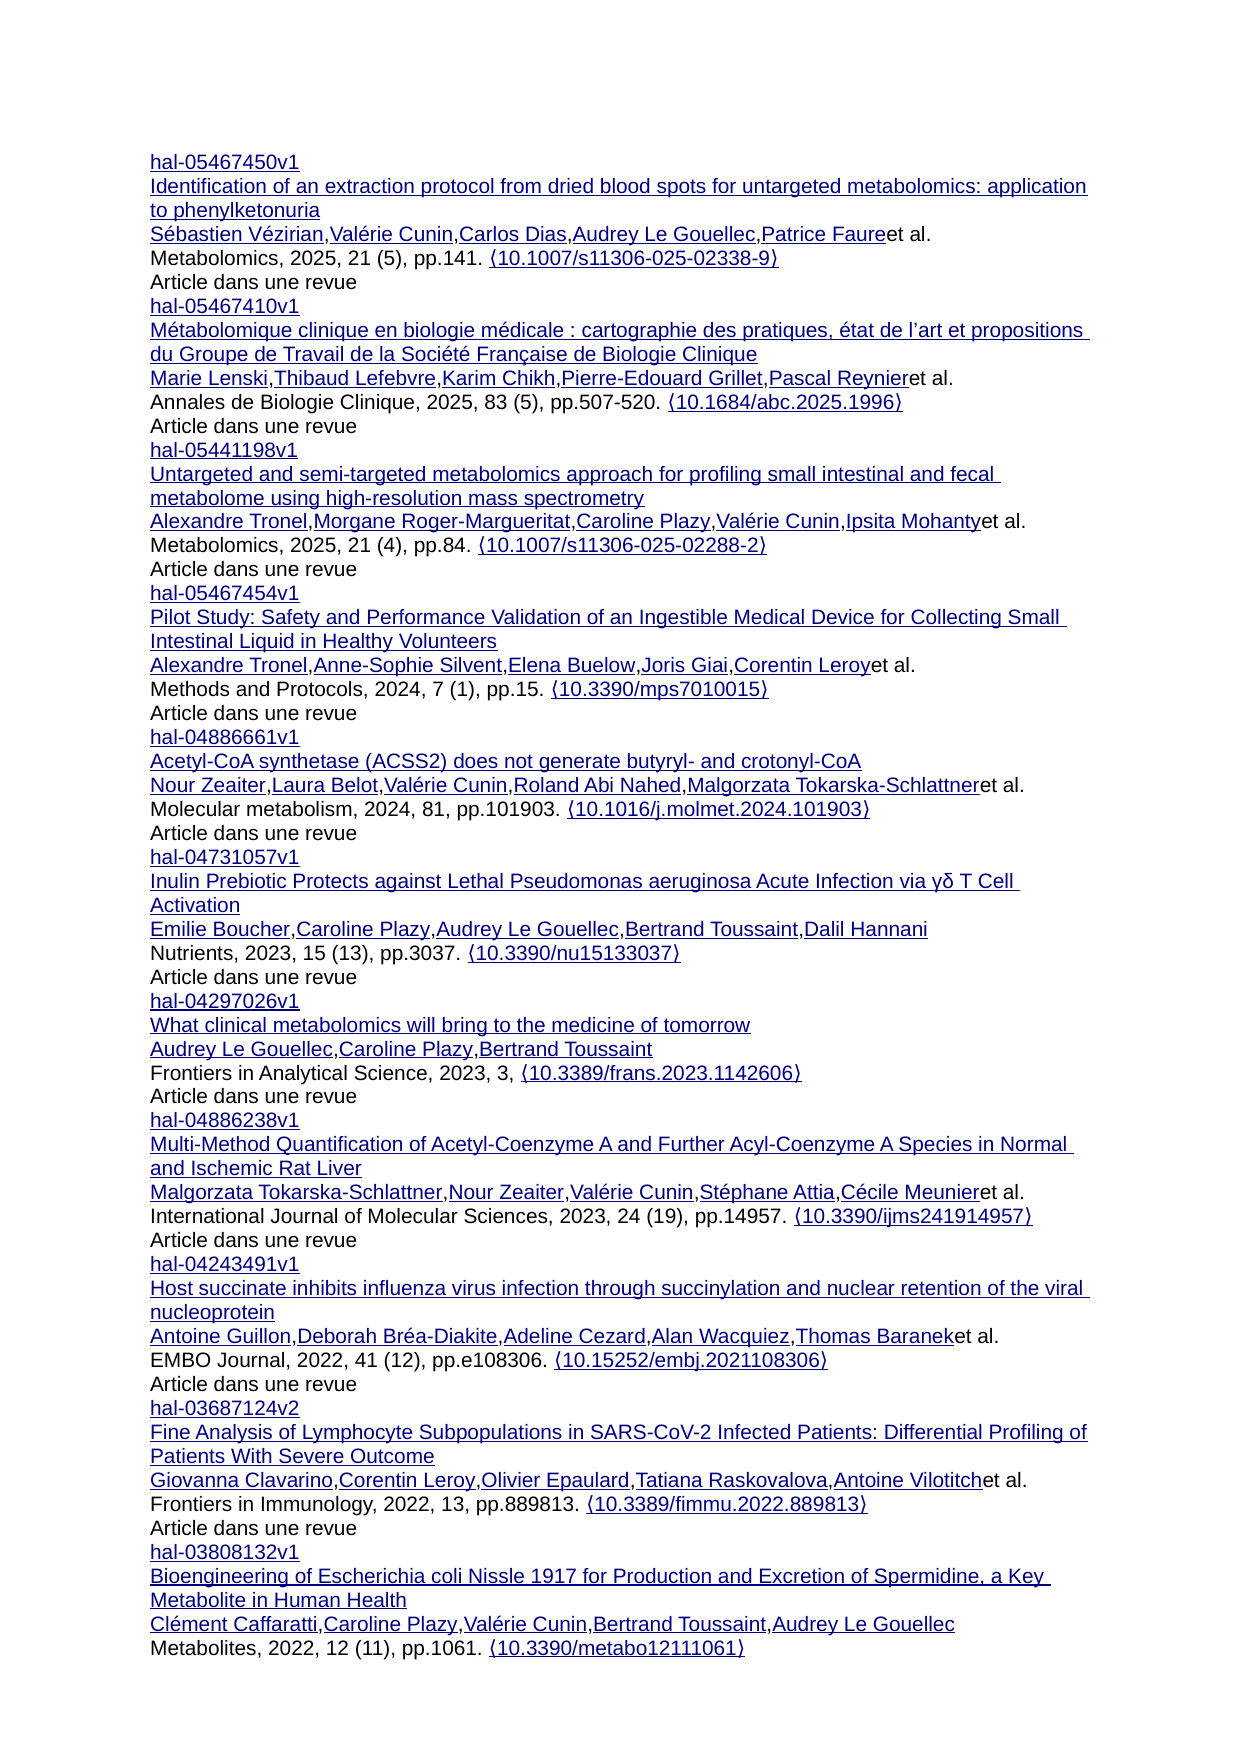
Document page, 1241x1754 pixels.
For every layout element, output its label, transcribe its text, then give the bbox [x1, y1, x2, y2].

table_cell nucleoprotein Antoine Guillon,Deborah Bréa-Diakite,Adeline Cezard,Alan Wacquiez,Thomas Baraneket al. EMBO Journal, 2022, 41 (12), pp.e108306. ⟨10.15252/embj.2021108306⟩ Article dans une revue hal-03687124v2 [150, 1298, 1090, 1420]
table_cell Identification of an extraction protocol from dried blood spots for untargeted metabolomics: application to phenylketonuria Sébastien Vézirian,Valérie Cunin,Carlos Dias,Audrey Le Gouellec,Patrice Faureet al. Metabolomics, 2025, 21 (5), pp.141. ⟨10.1007/s11306-025-02338-9⟩ Article dans une revue hal-05467410v1 [150, 174, 1090, 318]
table_cell Multi-Method Quantification of Acetyl-Coenzyme A and Further Acyl-Coenzyme A Species in Normal and Ischemic Rat Liver Malgorzata Tokarska-Schlattner,Nour Zeaiter,Valérie Cunin,Stéphane Attia,Cécile Meunieret al. International Journal of Molecular Sciences, 2023, 24 (19), pp.14957. ⟨10.3390/ijms241914957⟩ Article dans une revue hal-04243491v1 [150, 1132, 1090, 1276]
table_cell hal-05467450v1 [150, 150, 1090, 174]
table_cell Métabolomique clinique en biologie médicale : cartographie des pratiques, état de l’art et propositions [150, 318, 1090, 339]
table_cell Fine Analysis of Lymphocyte Subpopulations in SARS-CoV-2 Infected Patients: Differential Profiling of Patients With Severe Outcome Giovanna Clavarino,Corentin Leroy,Olivier Epaulard,Tatiana Raskovalova,Antoine Vilotitchet al. Frontiers in Immunology, 2022, 13, pp.889813. ⟨10.3389/fimmu.2022.889813⟩ Article dans une revue hal-03808132v1 [150, 1420, 1090, 1563]
table_cell Bioengineering of Escherichia coli Nissle 1917 for Production and Excretion of Spermidine, a Key Metabolite in Human Health Clément Caffaratti,Caroline Plazy,Valérie Cunin,Bertrand Toussaint,Audrey Le Gouellec Metabolites, 2022, 12 (11), pp.1061. ⟨10.3390/metabo12111061⟩ [150, 1564, 1090, 1659]
table_cell Inulin Prebiotic Protects against Lethal Pseudomonas aeruginosa Acute Infection via γδ T Cell Activation Emilie Boucher,Caroline Plazy,Audrey Le Gouellec,Bertrand Toussaint,Dalil Hannani Nutrients, 2023, 15 (13), pp.3037. ⟨10.3390/nu15133037⟩ Article dans une revue hal-04297026v1 [150, 869, 1090, 1012]
table_cell du Groupe de Travail de la Société Française de Biologie Clinique Marie Lenski,Thibaud Lefebvre,Karim Chikh,Pierre-Edouard Grillet,Pascal Reynieret al. Annales de Biologie Clinique, 2025, 83 (5), pp.507-520. ⟨10.1684/abc.2025.1996⟩ Article dans une revue hal-05441198v1 [150, 340, 1090, 461]
table_cell Pilot Study: Safety and Performance Validation of an Ingestible Medical Device for Collecting Small Intestinal Liquid in Healthy Volunteers Alexandre Tronel,Anne-Sophie Silvent,Elena Buelow,Joris Giai,Corentin Leroyet al. Methods and Protocols, 2024, 7 (1), pp.15. ⟨10.3390/mps7010015⟩ Article dans une revue hal-04886661v1 [150, 605, 1090, 749]
table_cell Untargeted and semi-targeted metabolomics approach for profiling small intestinal and fecal metabolome using high-resolution mass spectrometry Alexandre Tronel,Morgane Roger-Margueritat,Caroline Plazy,Valérie Cunin,Ipsita Mohantyet al. Metabolomics, 2025, 21 (4), pp.84. ⟨10.1007/s11306-025-02288-2⟩ Article dans une revue hal-05467454v1 [150, 461, 1090, 605]
table_cell What clinical metabolomics will bring to the medicine of tomorrow Audrey Le Gouellec,Caroline Plazy,Bertrand Toussaint Frontiers in Analytical Science, 2023, 3, ⟨10.3389/frans.2023.1142606⟩ Article dans une revue hal-04886238v1 [150, 1013, 1090, 1132]
table_cell Host succinate inhibits influenza virus infection through succinylation and nuclear retention of the viral [150, 1276, 1090, 1297]
table_cell Acetyl-CoA synthetase (ACSS2) does not generate butyryl- and crotonyl-CoA Nour Zeaiter,Laura Belot,Valérie Cunin,Roland Abi Nahed,Malgorzata Tokarska-Schlattneret al. Molecular metabolism, 2024, 81, pp.101903. ⟨10.1016/j.molmet.2024.101903⟩ Article dans une revue hal-04731057v1 [150, 749, 1090, 869]
